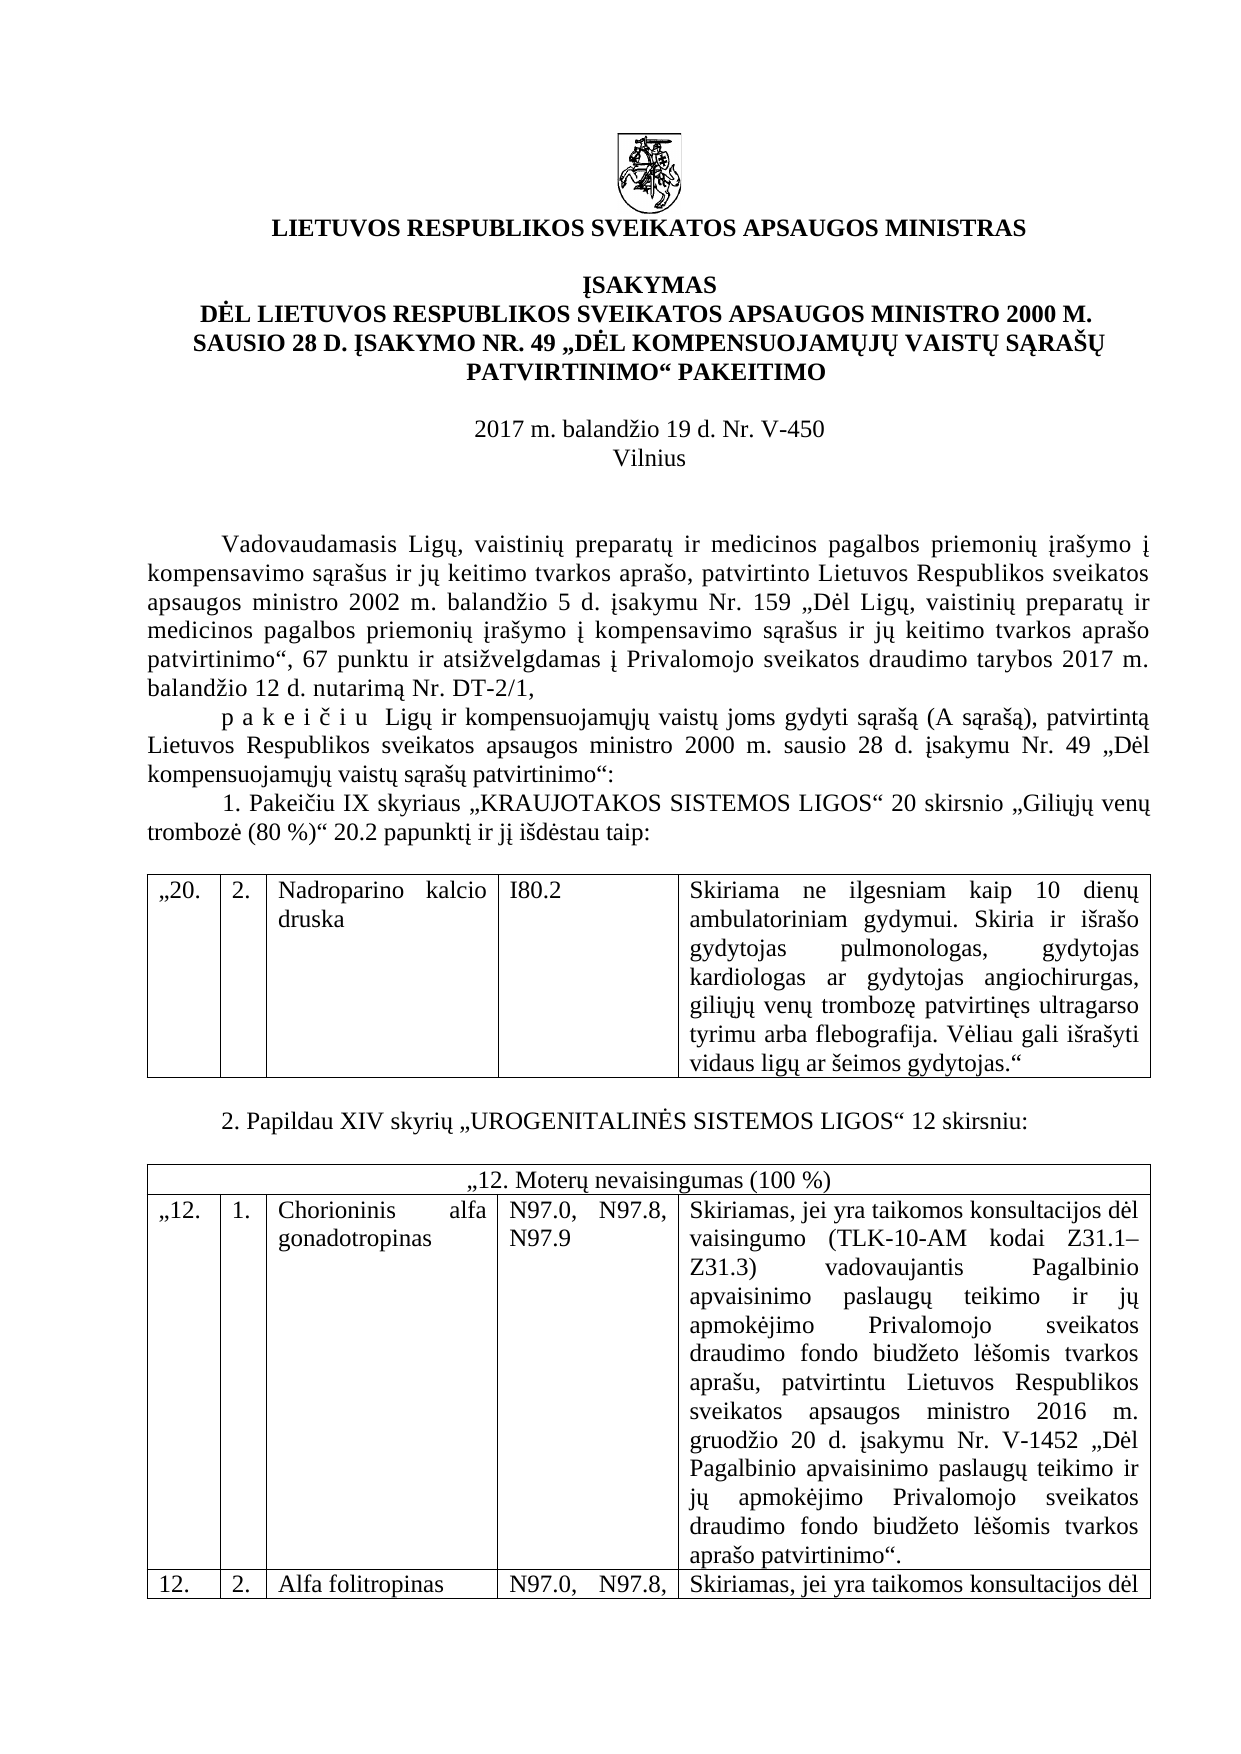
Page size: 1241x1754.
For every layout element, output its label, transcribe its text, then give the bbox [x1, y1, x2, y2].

text Vadovaudamasis Ligų, vaistinių preparatų ir medicinos pagalbos priemonių įrašymo į kompensavimo sąrašus ir jų keitimo tvarkos aprašo, patvirtinto Lietuvos Respublikos sveikatos apsaugos ministro 2002 m. balandžio 5 d. įsakymu Nr. 159 „Dėl Ligų, vaistinių preparatų ir medicinos pagalbos priemonių įrašymo į kompensavimo sąrašus ir jų keitimo tvarkos aprašo patvirtinimo“, 67 punktu ir atsižvelgdamas į Privalomojo sveikatos draudimo tarybos 2017 m. balandžio 12 d. nutarimą Nr. DT-2/1, [147, 529, 1152, 702]
text Vilnius [147, 443, 1152, 472]
text ĮSAKYMAS [147, 271, 1152, 299]
table_header Nadroparino kalcio druska [267, 875, 498, 1077]
text LIETUVOS RESPUBLIKOS SVEIKATOS APSAUGOS MINISTRAS [147, 213, 1152, 242]
table_header 2. [221, 875, 266, 1077]
text 1. Pakeičiu IX skyriaus „KRAUJOTAKOS SISTEMOS LIGOS“ 20 skirsnio „Giliųjų venų trombozė (80 %)“ 20.2 papunktį ir jį išdėstau taip: [147, 788, 1152, 846]
table_cell Skiriamas, jei yra taikomos konsultacijos dėl vaisingumo (TLK-10-AM kodai Z31.1–Z31.3) vadovaujantis Pagalbinio apvaisinimo paslaugų teikimo ir jų apmokėjimo Privalomojo sveikatos draudimo fondo biudžeto lėšomis tvarkos aprašu, patvirtintu Lietuvos Respublikos sveikatos apsaugos ministro 2016 m. gruodžio 20 d. įsakymu Nr. V-1452 „Dėl Pagalbinio apvaisinimo paslaugų teikimo ir jų apmokėjimo Privalomojo sveikatos draudimo fondo biudžeto lėšomis tvarkos aprašo patvirtinimo“. [679, 1195, 1150, 1568]
table_header „20. [148, 875, 220, 1077]
table_cell 12. [148, 1570, 220, 1598]
table_cell N97.0, N97.8, [498, 1570, 678, 1598]
table_header Skiriama ne ilgesniam kaip 10 dienų ambulatoriniam gydymui. Skiria ir išrašo gydytojas pulmonologas, gydytojas kardiologas ar gydytojas angiochirurgas, giliųjų venų trombozę patvirtinęs ultragarso tyrimu arba flebografija. Vėliau gali išrašyti vidaus ligų ar šeimos gydytojas.“ [679, 875, 1150, 1077]
table_cell N97.0, N97.8, N97.9 [498, 1195, 678, 1568]
text SAUSIO 28 D. ĮSAKYMO NR. 49 „DĖL KOMPENSUOJAMŲJŲ VAISTŲ SĄRAŠŲ PATVIRTINIMO“ PAKEITIMO [147, 328, 1152, 386]
table_header „12. Moterų nevaisingumas (100 %) [148, 1165, 1150, 1194]
table_header I80.2 [499, 875, 678, 1077]
table_cell Chorioninis alfa gonadotropinas [267, 1195, 497, 1568]
table_cell Skiriamas, jei yra taikomos konsultacijos dėl [679, 1570, 1150, 1598]
text p a k e i č i u Ligų ir kompensuojamųjų vaistų joms gydyti sąrašą (A sąrašą), patvirtintą Lietuvos Respublikos sveikatos apsaugos ministro 2000 m. sausio 28 d. įsakymu Nr. 49 „Dėl kompensuojamųjų vaistų sąrašų patvirtinimo“: [147, 702, 1152, 788]
text DĖL LIETUVOS RESPUBLIKOS SVEIKATOS APSAUGOS MINISTRO 2000 M. [147, 299, 1152, 328]
table_cell 2. [221, 1570, 266, 1598]
text 2017 m. balandžio 19 d. Nr. V-450 [147, 414, 1152, 443]
table_cell „12. [148, 1195, 220, 1568]
text 2. Papildau XIV skyrių „UROGENITALINĖS SISTEMOS LIGOS“ 12 skirsniu: [147, 1106, 1152, 1135]
table_cell Alfa folitropinas [267, 1570, 497, 1598]
table_cell 1. [221, 1195, 266, 1568]
